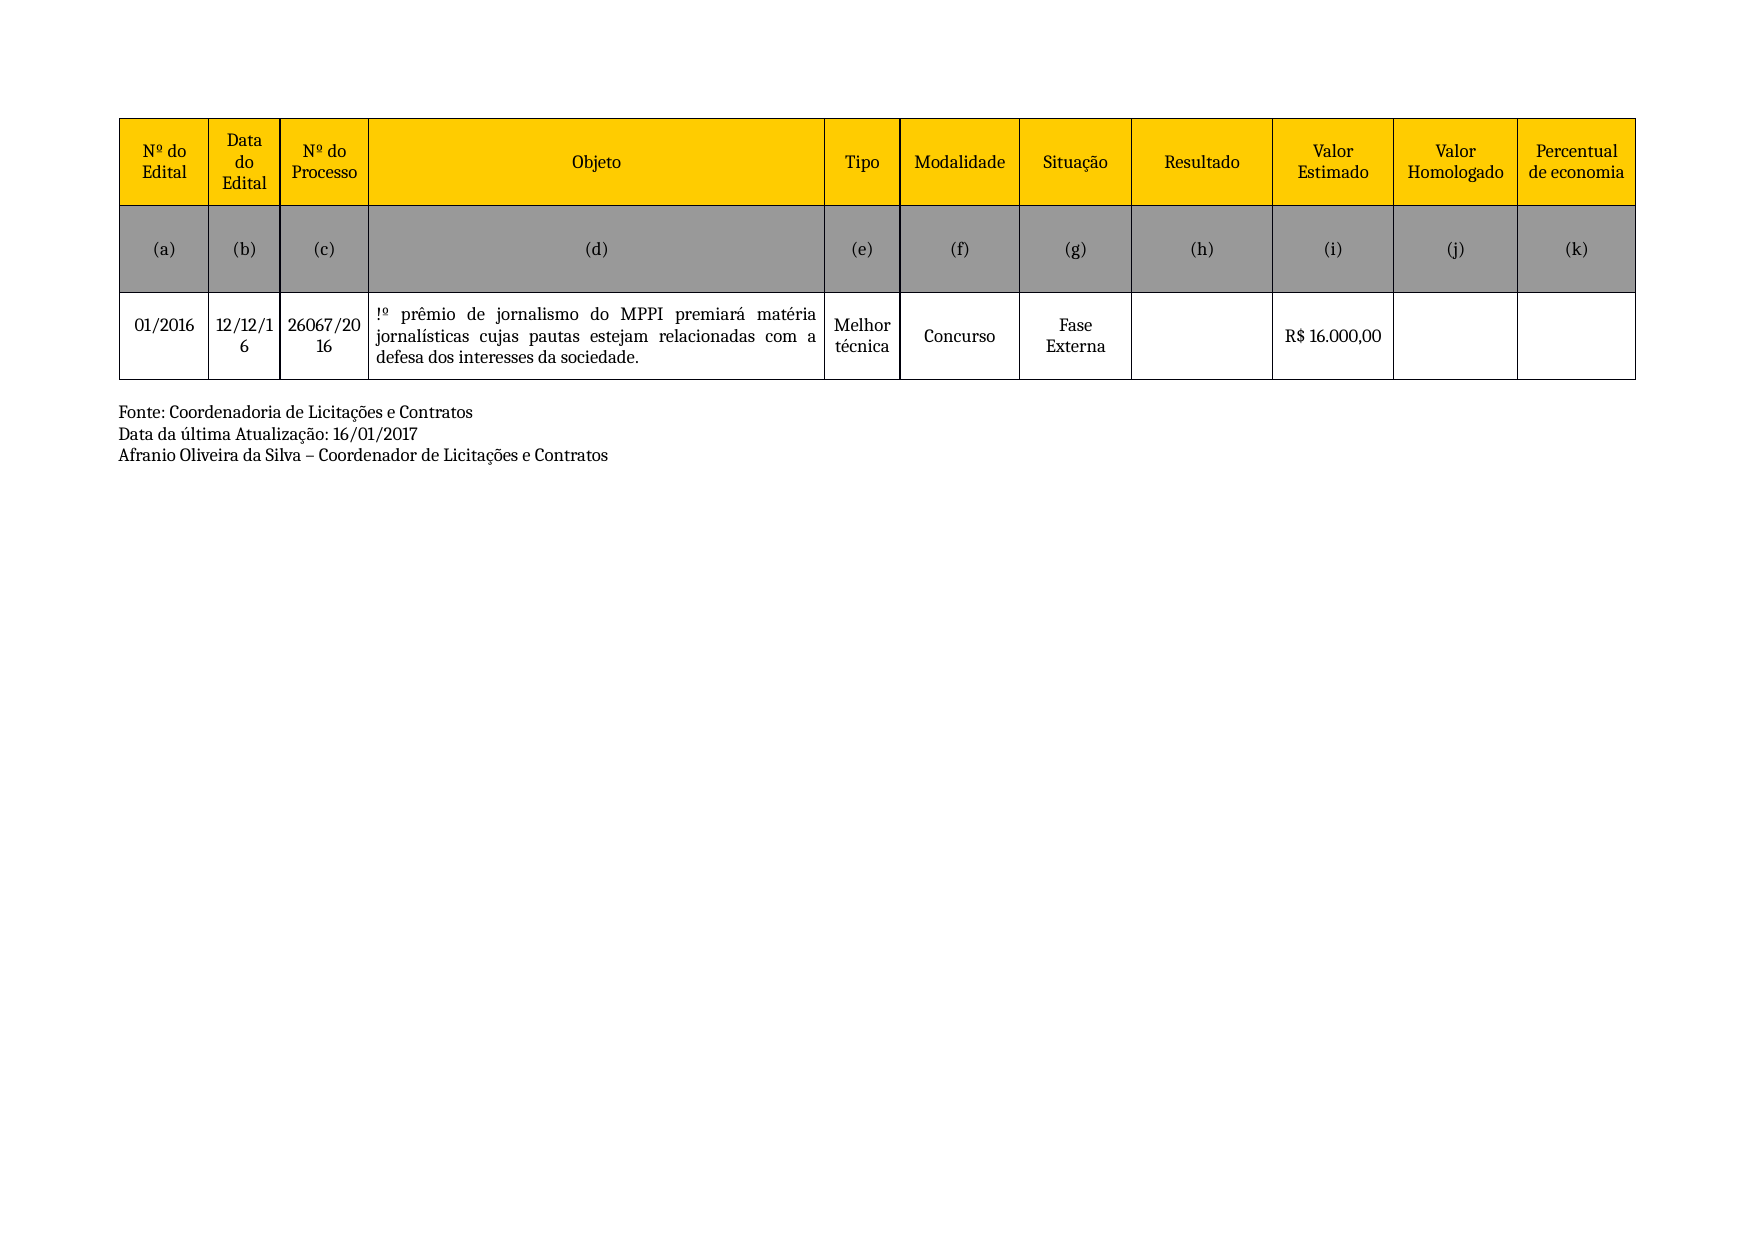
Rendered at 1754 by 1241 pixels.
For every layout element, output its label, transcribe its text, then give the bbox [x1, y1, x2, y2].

table_cell Concurso [901, 293, 1019, 379]
table_cell (c) [281, 206, 368, 292]
table_cell (k) [1518, 206, 1635, 292]
table_header Percentual de economia [1518, 119, 1635, 205]
table_cell [1394, 293, 1517, 379]
table_header Modalidade [901, 119, 1019, 205]
table_cell Melhor técnica [825, 293, 899, 379]
table_cell 01/2016 [120, 293, 208, 379]
table_header Objeto [369, 119, 824, 205]
text Afranio Oliveira da Silva – Coordenador de Licitações e Contratos [118, 445, 1636, 466]
table_header Nº do Edital [120, 119, 208, 205]
table_header Tipo [825, 119, 899, 205]
table_cell [1132, 293, 1272, 379]
table_header Valor Estimado [1273, 119, 1393, 205]
table_cell [1518, 293, 1635, 379]
text Fonte: Coordenadoria de Licitações e Contratos [118, 402, 1636, 423]
table_cell Fase Externa [1020, 293, 1131, 379]
table_cell (g) [1020, 206, 1131, 292]
table_cell (d) [369, 206, 824, 292]
table_header Situação [1020, 119, 1131, 205]
table_header Nº do Processo [281, 119, 368, 205]
table_header Data do Edital [209, 119, 279, 205]
table_cell (i) [1273, 206, 1393, 292]
table_cell 26067/2016 [281, 293, 368, 379]
table_header Valor Homologado [1394, 119, 1517, 205]
table_cell (b) [209, 206, 279, 292]
table_cell (f) [901, 206, 1019, 292]
table_cell (j) [1394, 206, 1517, 292]
table_cell (h) [1132, 206, 1272, 292]
table_cell (a) [120, 206, 208, 292]
table_cell (e) [825, 206, 899, 292]
table_cell !º prêmio de jornalismo do MPPI premiará matéria jornalísticas cujas pautas estejam relacionadas com a defesa dos interesses da sociedade. [369, 293, 824, 379]
text Data da última Atualização: 16/01/2017 [118, 423, 1636, 445]
table_cell R$ 16.000,00 [1273, 293, 1393, 379]
table_header Resultado [1132, 119, 1272, 205]
table_cell 12/12/16 [209, 293, 279, 379]
